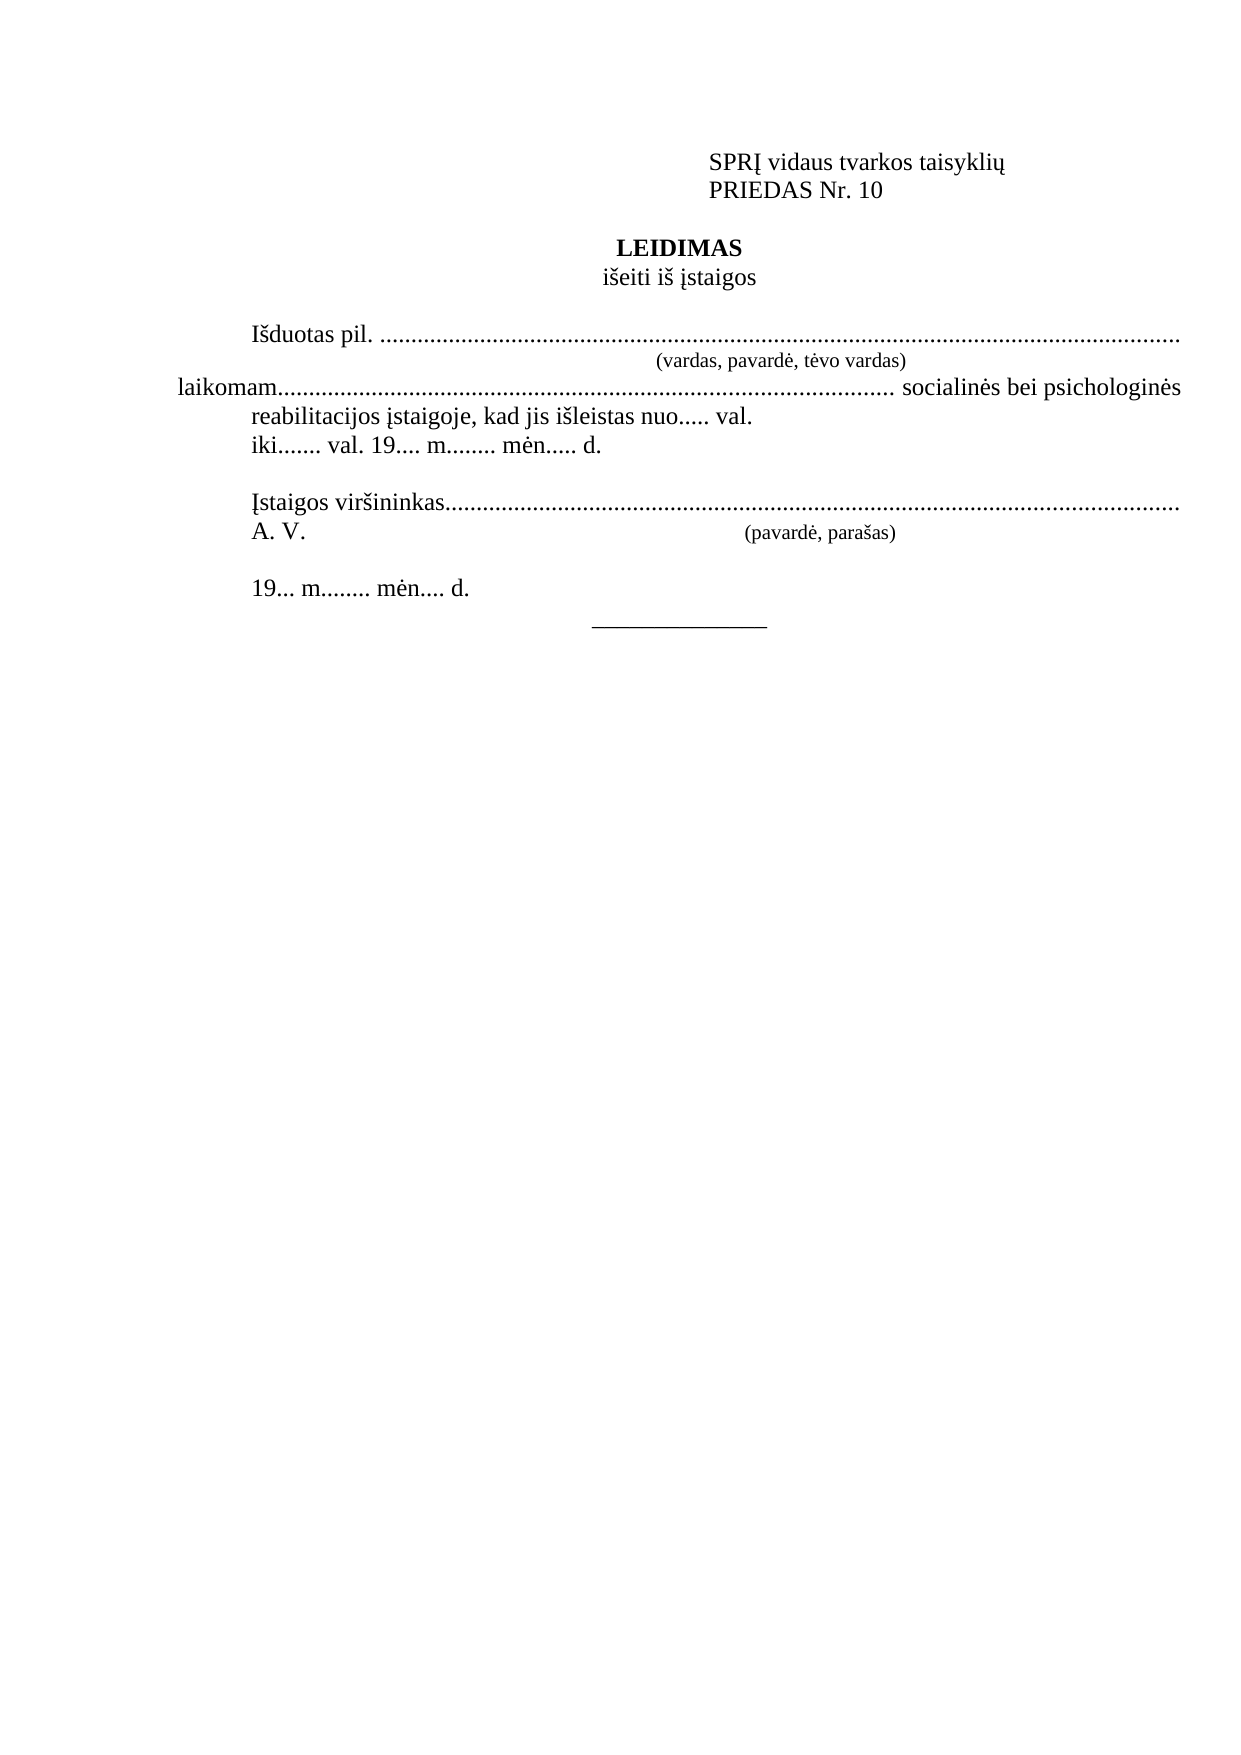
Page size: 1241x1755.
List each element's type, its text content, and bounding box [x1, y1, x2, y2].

text Įstaigos viršininkas [177, 487, 1181, 516]
text 19... m........ mėn.... d. [177, 573, 1181, 602]
text (vardas, pavardė, tėvo vardas) [177, 348, 1181, 372]
text laikomam socialinės bei psichologinės [177, 372, 1181, 401]
text Išduotas pil. [177, 319, 1181, 348]
text LEIDIMAS [177, 233, 1181, 262]
text PRIEDAS Nr. 10 [177, 176, 1181, 204]
text SPRĮ vidaus tvarkos taisyklių [177, 147, 1181, 176]
text ______________ [177, 602, 1181, 631]
text iki....... val. 19.... m........ mėn..... d. [177, 430, 1181, 458]
text reabilitacijos įstaigoje, kad jis išleistas nuo..... val. [177, 401, 1181, 430]
text A. V. (pavardė, parašas) [177, 516, 1181, 545]
text išeiti iš įstaigos [177, 262, 1181, 291]
